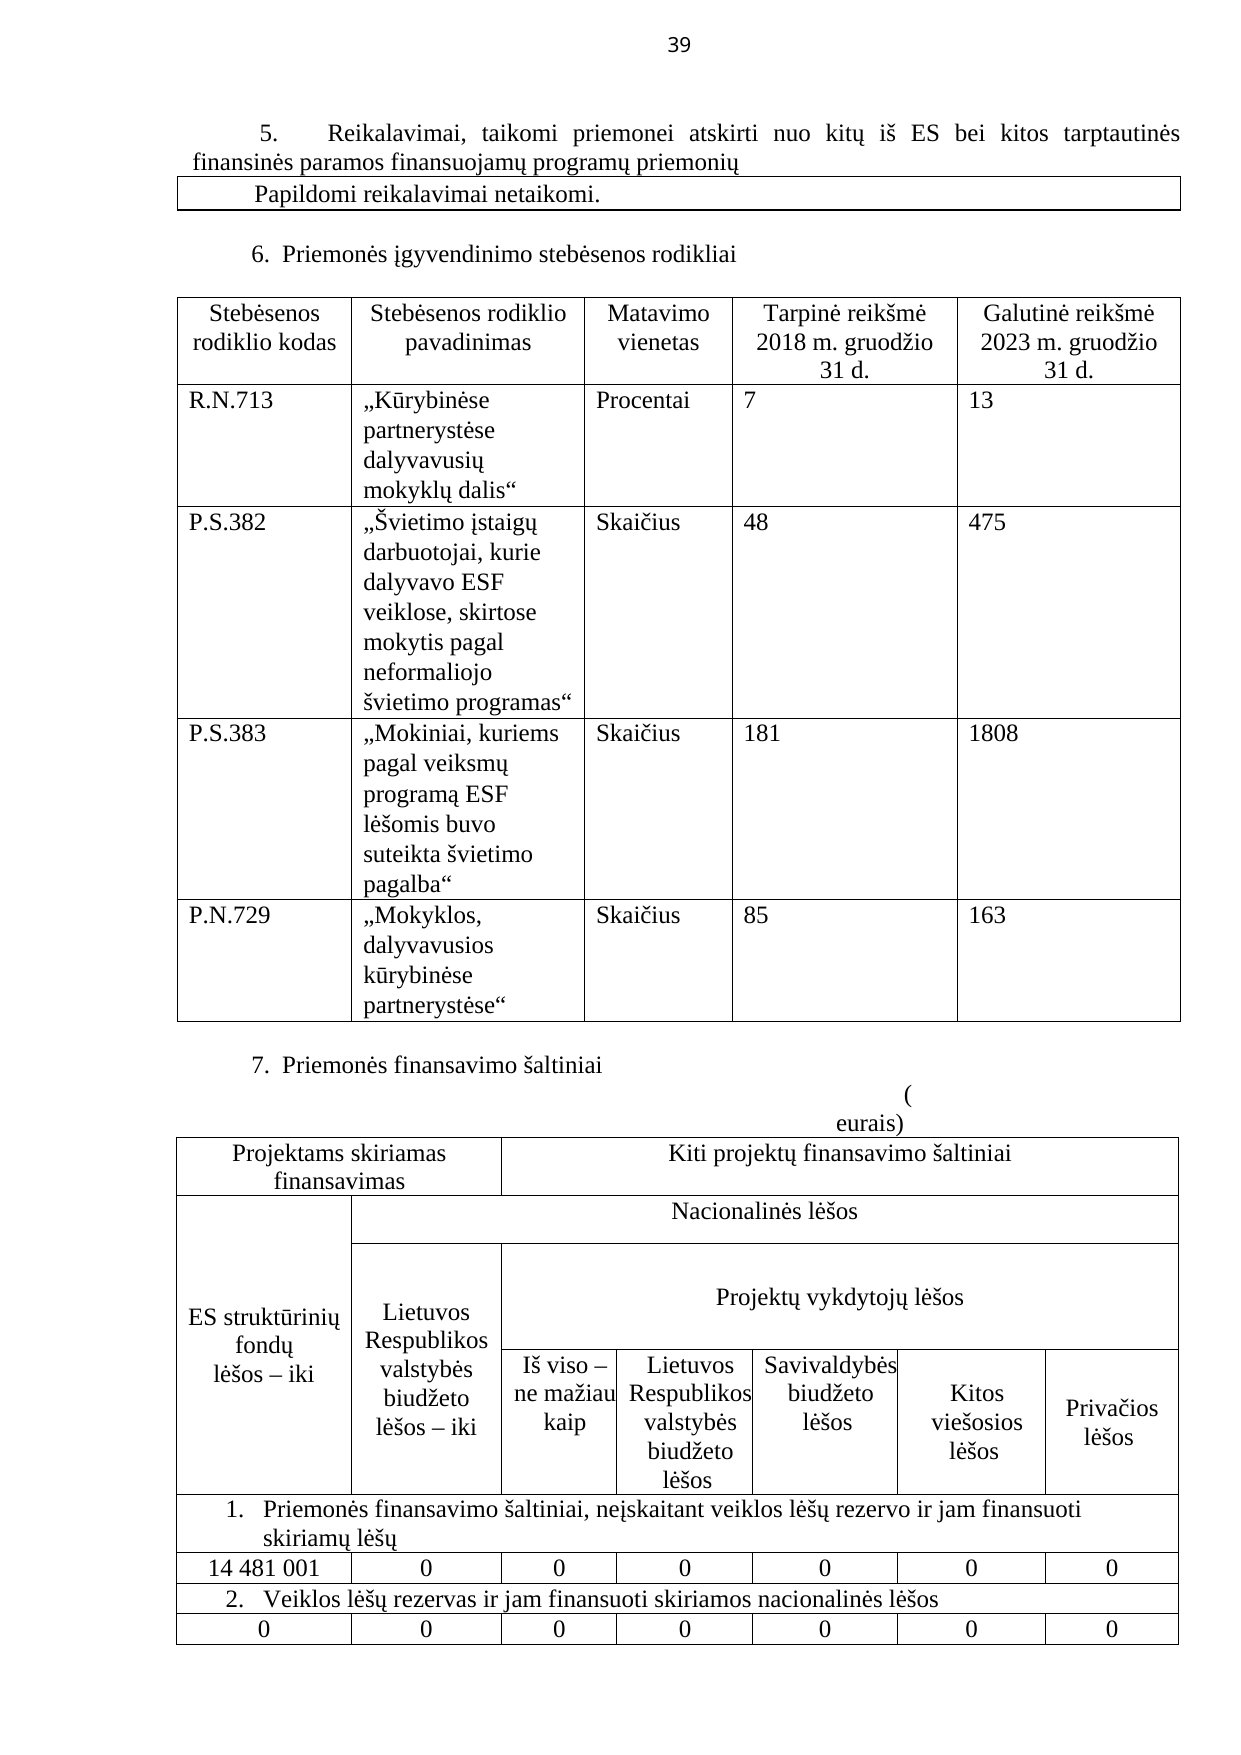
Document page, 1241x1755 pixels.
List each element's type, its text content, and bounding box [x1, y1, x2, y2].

table_cell 0 [502, 1553, 616, 1583]
table_cell 0 [898, 1614, 1045, 1644]
table_cell 0 [352, 1553, 501, 1583]
table_cell Skaičius [585, 719, 732, 899]
text 6. Priemonės įgyvendinimo stebėsenos rodikliai [251, 239, 1181, 268]
table_cell Kitos viešosios lėšos [898, 1350, 1045, 1493]
table_header Stebėsenos rodiklio kodas [178, 298, 351, 384]
table_cell 2. Veiklos lėšų rezervas ir jam finansuoti skiriamos nacionalinės lėšos [177, 1584, 1178, 1613]
text Papildomi reikalavimai netaikomi. [178, 177, 1180, 209]
table_cell P.S.382 [178, 507, 351, 717]
table_cell 0 [753, 1553, 897, 1583]
text (eurais) [177, 1079, 904, 1137]
table_cell 0 [1046, 1614, 1178, 1644]
table_cell P.N.729 [178, 900, 351, 1021]
table_cell Projektų vykdytojų lėšos [502, 1244, 1178, 1349]
table_cell „Švietimo įstaigų darbuotojai, kurie dalyvavo ESF veiklose, skirtose mokytis pagal neformaliojo švietimo programas“ [352, 507, 584, 717]
table_cell 0 [617, 1553, 752, 1583]
table_cell 475 [958, 507, 1180, 717]
table_header Galutinė reikšmė 2023 m. gruodžio 31 d. [958, 298, 1180, 384]
table_cell „Kūrybinėse partnerystėse dalyvavusių mokyklų dalis“ [352, 385, 584, 506]
table_cell „Mokyklos, dalyvavusios kūrybinėse partnerystėse“ [352, 900, 584, 1021]
table_header Stebėsenos rodiklio pavadinimas [352, 298, 584, 384]
table_cell 0 [502, 1614, 616, 1644]
table_cell Lietuvos Respublikos valstybės biudžeto lėšos – iki [352, 1244, 501, 1493]
table_cell Savivaldybės biudžeto lėšos [753, 1350, 897, 1493]
table_cell 14 481 001 [177, 1553, 351, 1583]
table_cell Lietuvos Respublikos valstybės biudžeto lėšos [617, 1350, 752, 1493]
table_cell 85 [733, 900, 957, 1021]
table_cell 7 [733, 385, 957, 506]
table_cell 13 [958, 385, 1180, 506]
table_cell 0 [1046, 1553, 1178, 1583]
table_cell 0 [898, 1553, 1045, 1583]
table_cell P.S.383 [178, 719, 351, 899]
table_cell 0 [177, 1614, 351, 1644]
table_cell 1. Priemonės finansavimo šaltiniai, neįskaitant veiklos lėšų rezervo ir jam finansuoti skiriamų lėšų [177, 1495, 1178, 1552]
text 5. Reikalavimai, taikomi priemonei atskirti nuo kitų iš ES bei kitos tarptautinės finansinės paramos finansuojamų programų priemonių [192, 118, 1181, 176]
table_cell 0 [617, 1614, 752, 1644]
table_cell 181 [733, 719, 957, 899]
table_cell 163 [958, 900, 1180, 1021]
table_header Projektams skiriamas finansavimas [177, 1138, 501, 1195]
table_cell Iš viso – ne mažiau kaip [502, 1350, 616, 1493]
text 7. Priemonės finansavimo šaltiniai [251, 1050, 1181, 1079]
table_cell 48 [733, 507, 957, 717]
table_header Tarpinė reikšmė 2018 m. gruodžio 31 d. [733, 298, 957, 384]
table_cell 0 [352, 1614, 501, 1644]
table_cell Skaičius [585, 900, 732, 1021]
table_cell Nacionalinės lėšos [352, 1196, 1178, 1242]
table_cell 1808 [958, 719, 1180, 899]
table_cell Privačios lėšos [1046, 1350, 1178, 1493]
table_cell Skaičius [585, 507, 732, 717]
table_header Kiti projektų finansavimo šaltiniai [502, 1138, 1178, 1195]
table_cell ES struktūrinių fondų lėšos – iki [177, 1196, 351, 1493]
table_cell 0 [753, 1614, 897, 1644]
table_cell Procentai [585, 385, 732, 506]
table_cell „Mokiniai, kuriems pagal veiksmų programą ESF lėšomis buvo suteikta švietimo pagalba“ [352, 719, 584, 899]
table_cell R.N.713 [178, 385, 351, 506]
table_header Matavimo vienetas [585, 298, 732, 384]
